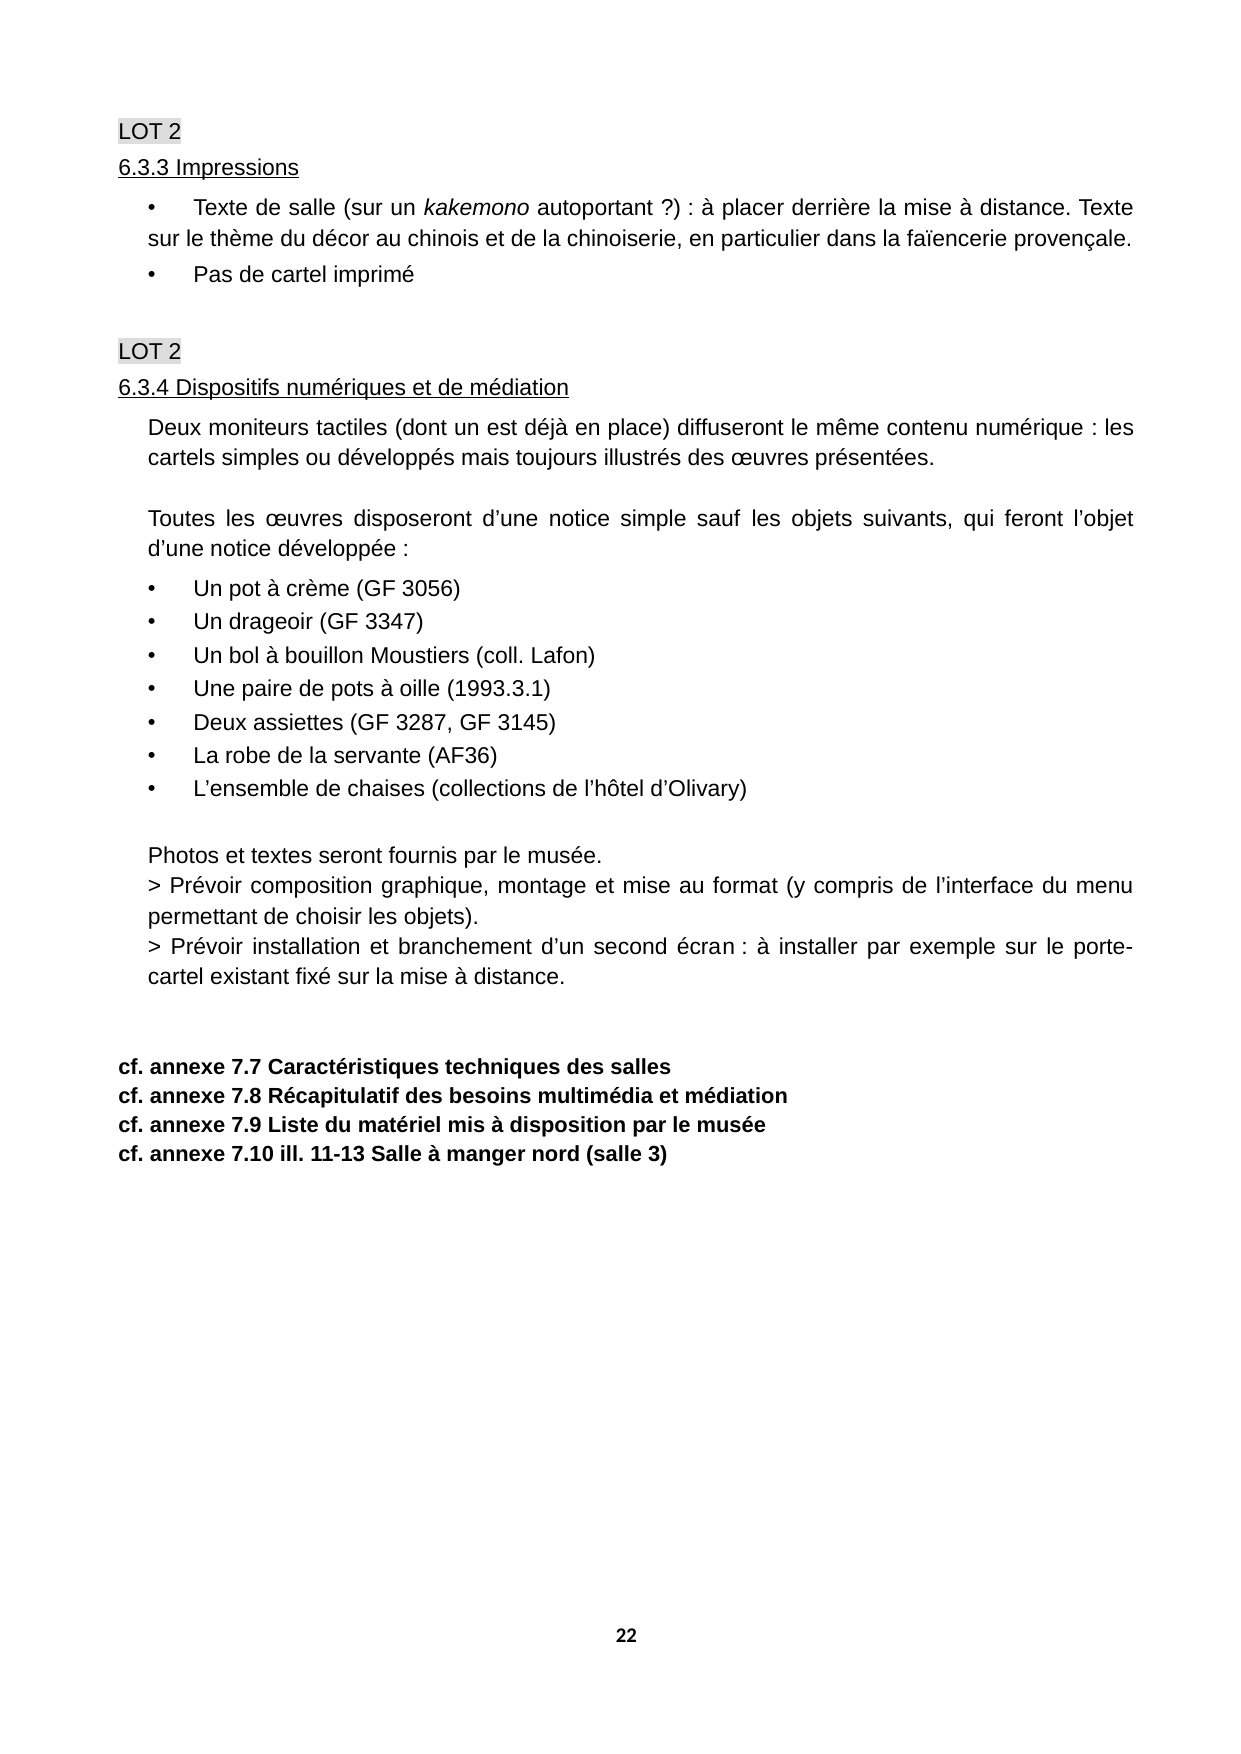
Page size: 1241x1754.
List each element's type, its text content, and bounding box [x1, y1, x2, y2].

list Photos et textes seront fournis par le musée. [148, 842, 1134, 869]
list cf. annexe 7.7 Caractéristiques techniques des salles [118, 1054, 1134, 1079]
list Deux assiettes (GF 3287, GF 3145) [148, 708, 1134, 735]
list L’ensemble de chaises (collections de l’hôtel d’Olivary) [148, 775, 1134, 802]
text LOT 2 [118, 338, 1134, 364]
list Un pot à crème (GF 3056) [148, 575, 1134, 601]
text LOT 2 [118, 118, 1134, 144]
list Un bol à bouillon Moustiers (coll. Lafon) [148, 642, 1134, 668]
list Pas de cartel imprimé [148, 261, 1134, 287]
list Deux moniteurs tactiles (dont un est déjà en place) diffuseront le même contenu numérique : les cartels simples ou développés mais toujours illustrés des œuvres présentées. [148, 414, 1134, 471]
list Un drageoir (GF 3347) [148, 608, 1134, 634]
list > Prévoir composition graphique, montage et mise au format (y compris de l’interface du menu permettant de choisir les objets). [148, 872, 1134, 929]
list Texte de salle (sur un kakemono autoportant ?) : à placer derrière la mise à distance. Texte sur le thème du décor au chinois et de la chinoiserie, en particulier dans la faïencerie provençale. [148, 194, 1134, 251]
list cf. annexe 7.8 Récapitulatif des besoins multimédia et médiation [118, 1083, 1134, 1108]
list Une paire de pots à oille (1993.3.1) [148, 675, 1134, 701]
text 6.3.4 Dispositifs numériques et de médiation [118, 374, 1134, 400]
list Toutes les œuvres disposeront d’une notice simple sauf les objets suivants, qui feront l’objet d’une notice développée : [148, 504, 1134, 561]
text cf. annexe 7.10 ill. 11-13 Salle à manger nord (salle 3) [118, 1141, 1134, 1166]
list cf. annexe 7.9 Liste du matériel mis à disposition par le musée [118, 1112, 1134, 1137]
list > Prévoir installation et branchement d’un second écran : à installer par exemple sur le porte-cartel existant fixé sur la mise à distance. [148, 933, 1134, 989]
list La robe de la servante (AF36) [148, 742, 1134, 768]
text 6.3.3 Impressions [118, 154, 1134, 181]
